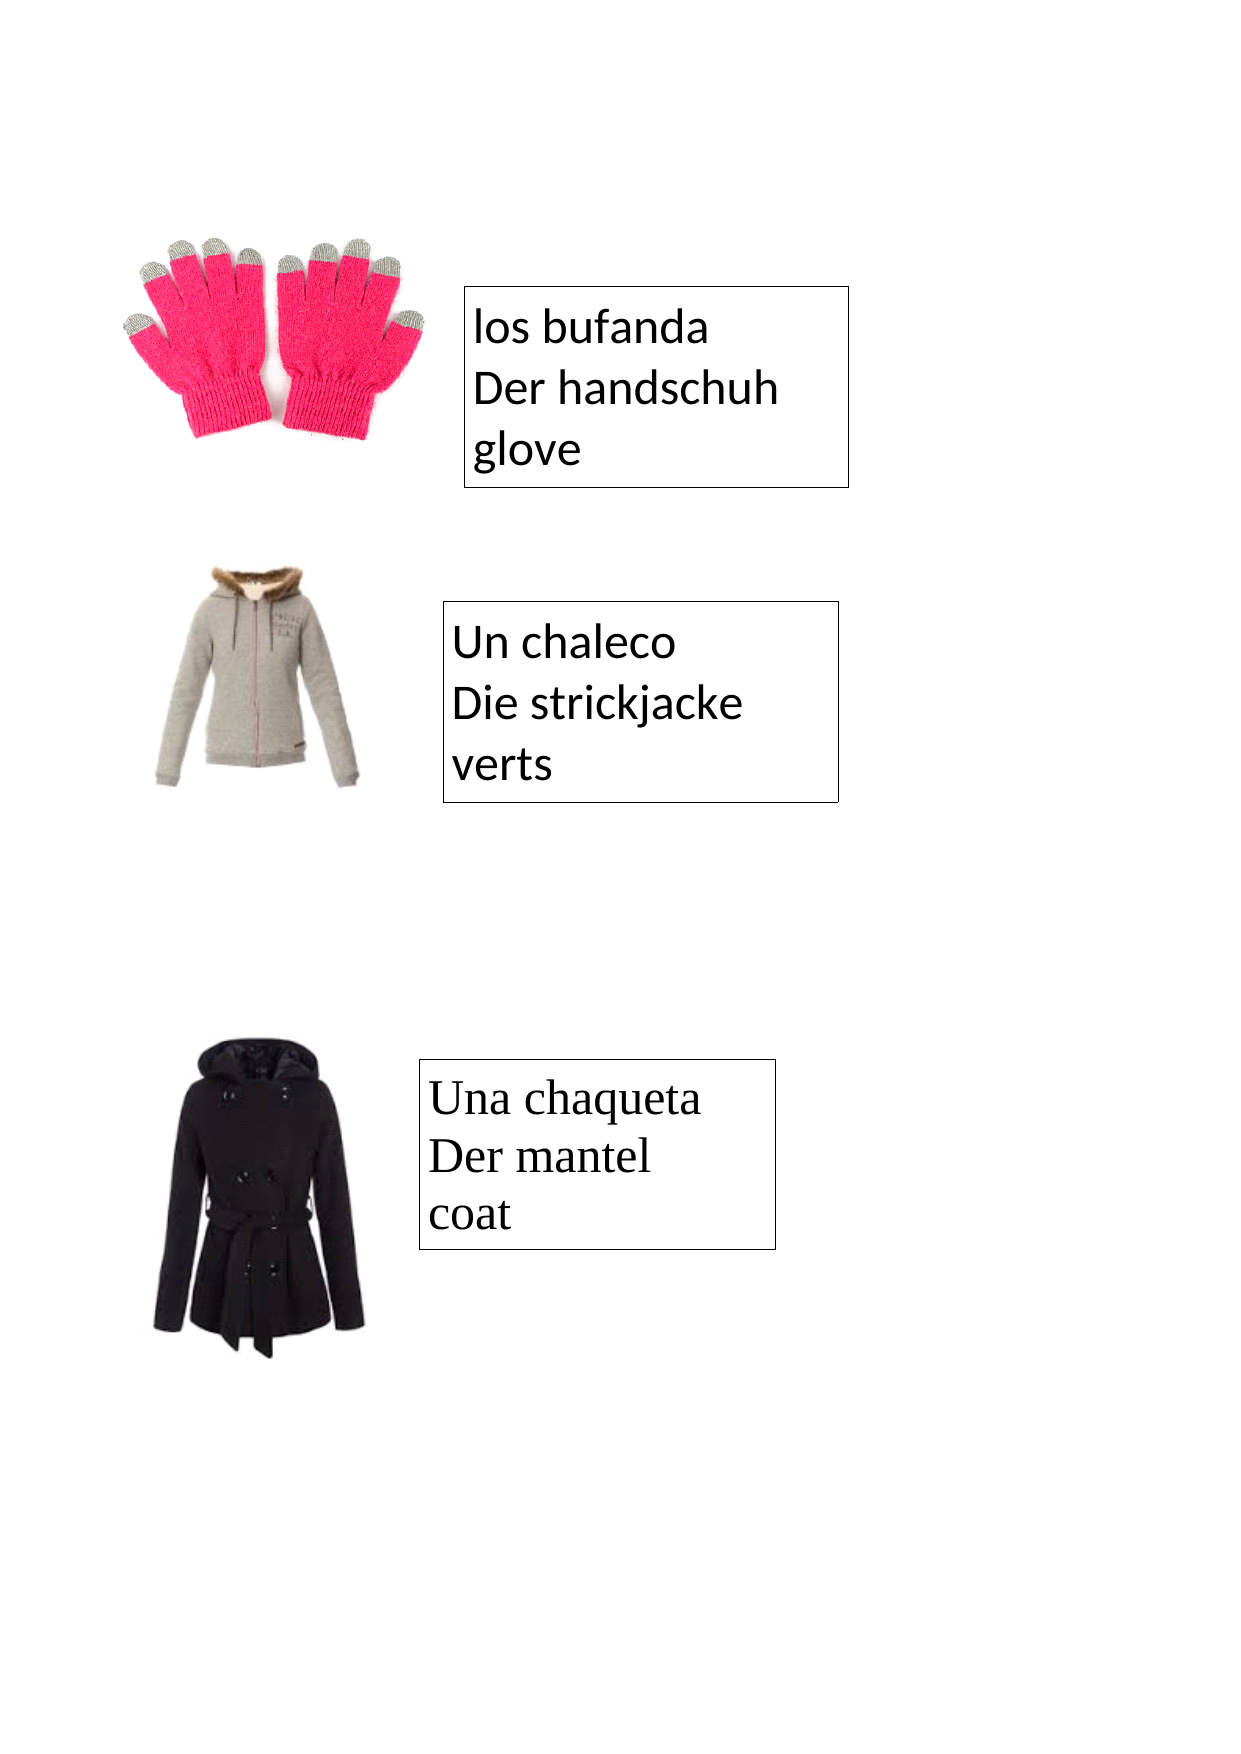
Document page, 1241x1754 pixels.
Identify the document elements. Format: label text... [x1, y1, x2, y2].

text verts [451, 732, 829, 793]
text Die strickjacke [451, 671, 829, 732]
text Un chaleco [451, 610, 829, 671]
text Der mantel [428, 1125, 767, 1183]
text los bufanda [473, 295, 839, 356]
text coat [428, 1183, 767, 1240]
text Una chaqueta [428, 1068, 767, 1125]
text Der handschuh [473, 356, 839, 417]
text glove [473, 417, 839, 478]
